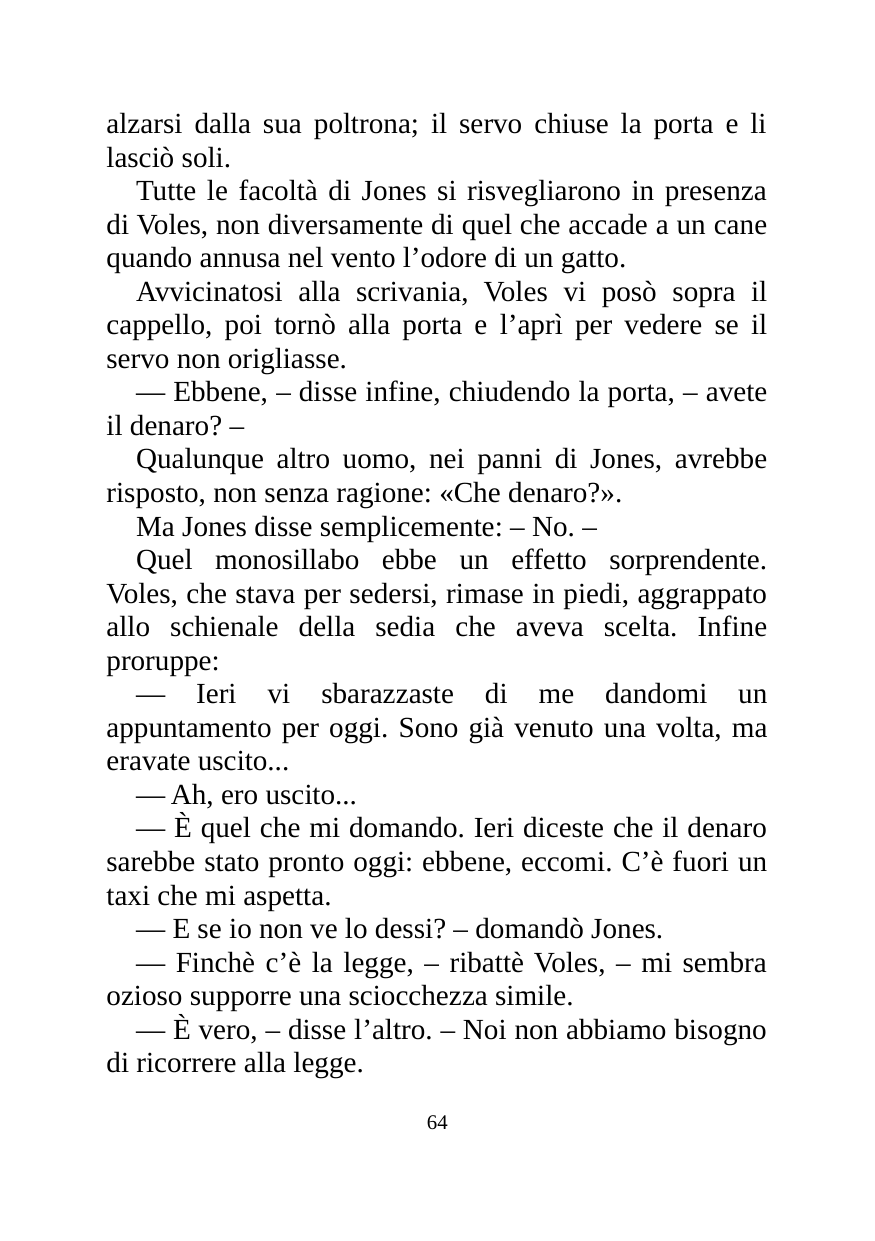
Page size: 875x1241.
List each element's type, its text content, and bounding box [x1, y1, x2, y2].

text Ma Jones disse semplicemente: – No. – [106, 509, 768, 542]
text — È quel che mi domando. Ieri diceste che il denaro sarebbe stato pronto oggi: ebbene, eccomi. C’è fuori un taxi che mi aspetta. [106, 811, 768, 911]
text — Ieri vi sbarazzaste di me dandomi un appuntamento per oggi. Sono già venuto una volta, ma eravate uscito... [106, 676, 768, 777]
text alzarsi dalla sua poltrona; il servo chiuse la porta e li lasciò soli. [106, 106, 768, 173]
text Quel monosillabo ebbe un effetto sorprendente. Voles, che stava per sedersi, rimase in piedi, aggrappato allo schienale della sedia che aveva scelta. Infine proruppe: [106, 542, 768, 676]
text — Ebbene, – disse infine, chiudendo la porta, – avete il denaro? – [106, 374, 768, 442]
text — È vero, – disse l’altro. – Noi non abbiamo bisogno di ricorrere alla legge. [106, 1012, 768, 1079]
text Tutte le facoltà di Jones si risvegliarono in presenza di Voles, non diversamente di quel che accade a un cane quando annusa nel vento l’odore di un gatto. [106, 173, 768, 274]
text — Finchè c’è la legge, – ribattè Voles, – mi sembra ozioso supporre una sciocchezza simile. [106, 945, 768, 1012]
text Avvicinatosi alla scrivania, Voles vi posò sopra il cappello, poi tornò alla porta e l’aprì per vedere se il servo non origliasse. [106, 274, 768, 374]
text Qualunque altro uomo, nei panni di Jones, avrebbe risposto, non senza ragione: «Che denaro?». [106, 442, 768, 509]
text — Ah, ero uscito... [106, 777, 768, 811]
text — E se io non ve lo dessi? – domandò Jones. [106, 911, 768, 945]
